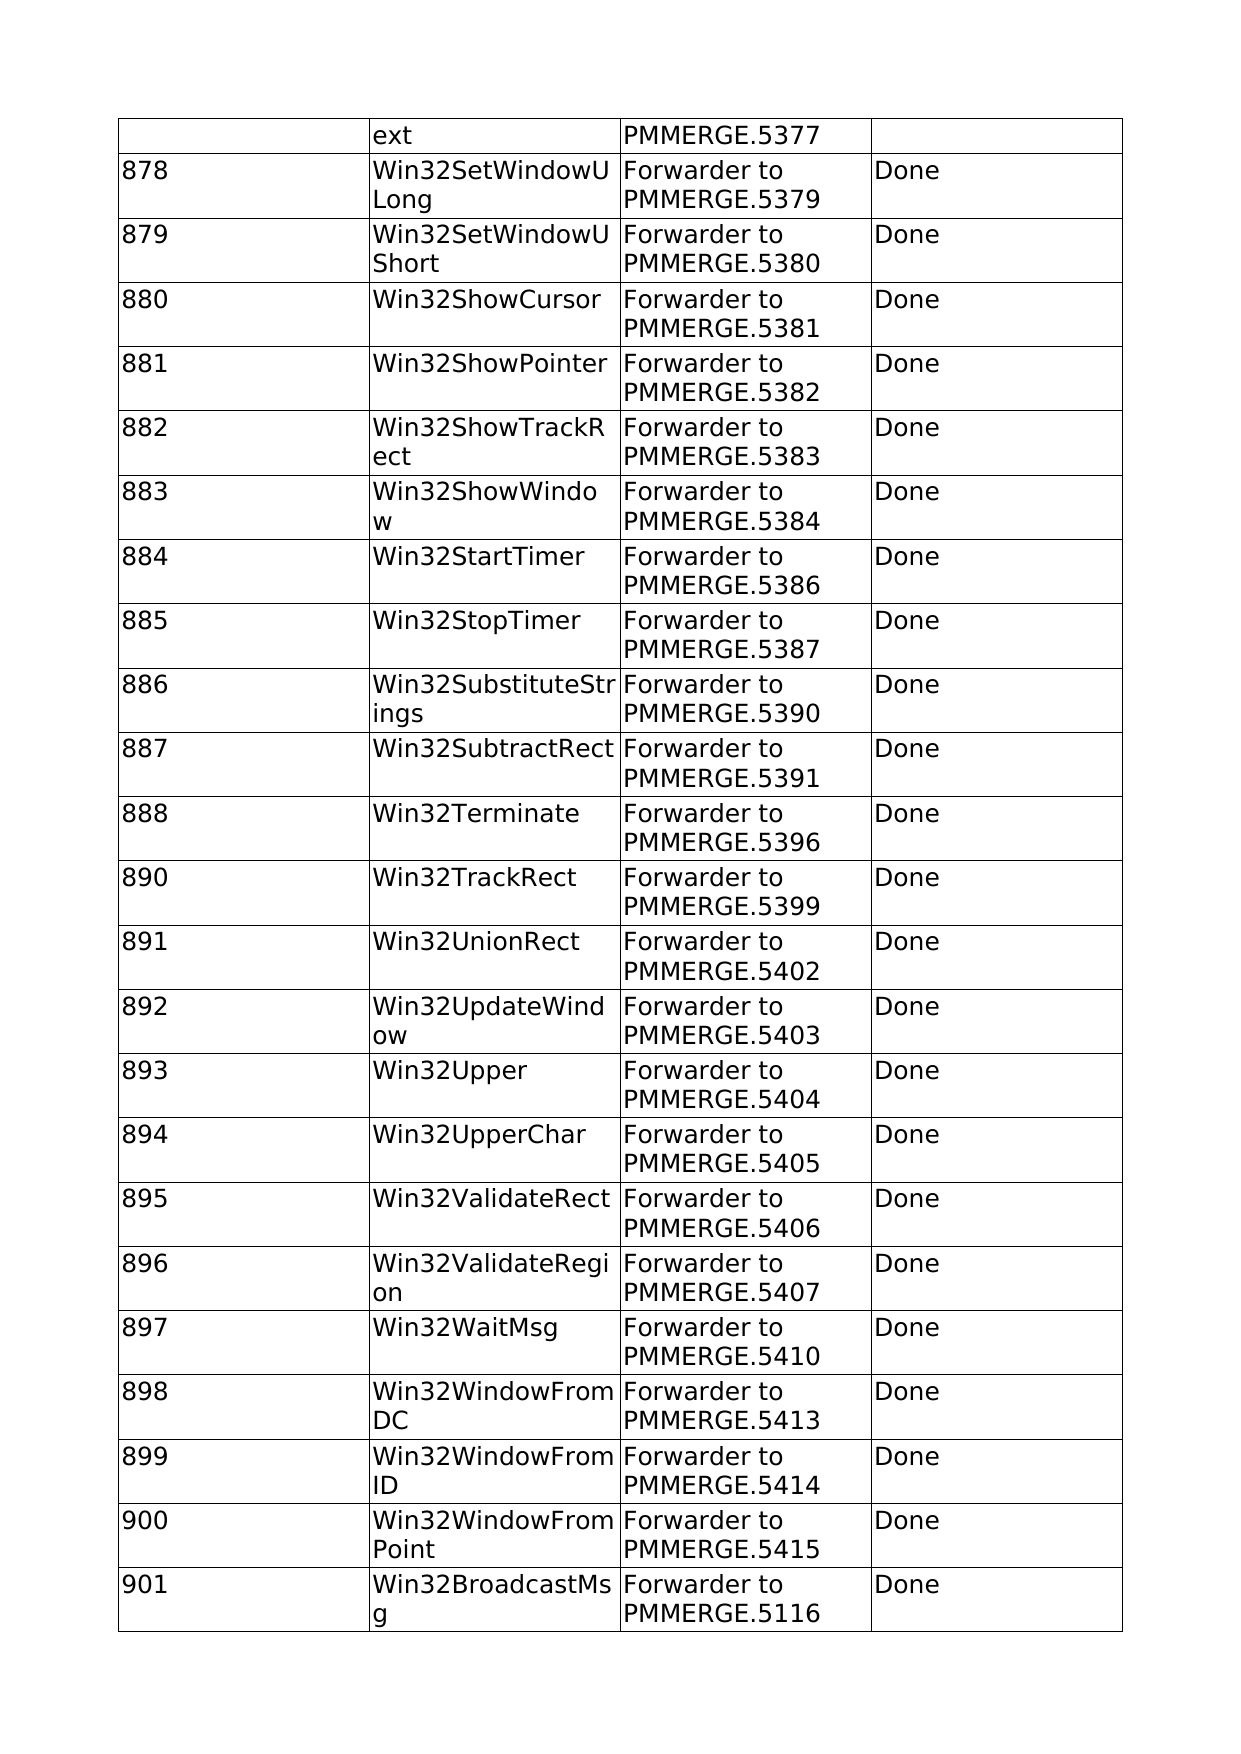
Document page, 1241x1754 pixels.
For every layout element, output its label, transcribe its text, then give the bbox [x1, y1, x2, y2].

table_cell Done [872, 926, 1122, 989]
table_cell Done [872, 1183, 1122, 1246]
table_cell Forwarder to PMMERGE.5414 [621, 1440, 871, 1503]
table_cell Done [872, 1311, 1122, 1374]
table_cell Forwarder to PMMERGE.5390 [621, 669, 871, 732]
table_cell Win32WindowFromID [370, 1440, 620, 1503]
table_cell Forwarder to PMMERGE.5406 [621, 1183, 871, 1246]
table_cell Win32WindowFromPoint [370, 1504, 620, 1567]
table_cell 892 [119, 990, 369, 1053]
table_cell Done [872, 476, 1122, 539]
table_cell Win32ShowWindow [370, 476, 620, 539]
table_cell Win32ValidateRect [370, 1183, 620, 1246]
table_cell Done [872, 1247, 1122, 1310]
table_cell Done [872, 219, 1122, 282]
table_cell Done [872, 1440, 1122, 1503]
table_cell 878 [119, 154, 369, 217]
table_cell 885 [119, 604, 369, 667]
table_cell Forwarder to PMMERGE.5396 [621, 797, 871, 860]
table_cell Win32SubtractRect [370, 733, 620, 796]
table_cell 897 [119, 1311, 369, 1374]
table_cell Win32ShowTrackRect [370, 411, 620, 474]
table_cell Win32StopTimer [370, 604, 620, 667]
table_cell Forwarder to PMMERGE.5382 [621, 347, 871, 410]
table_cell Done [872, 1504, 1122, 1567]
table_cell Done [872, 604, 1122, 667]
table_cell Done [872, 1054, 1122, 1117]
table_cell Win32WindowFromDC [370, 1375, 620, 1439]
table_cell Done [872, 1375, 1122, 1439]
table_cell Win32UpperChar [370, 1118, 620, 1182]
table_cell Done [872, 733, 1122, 796]
table_cell 891 [119, 926, 369, 989]
table_cell Done [872, 154, 1122, 217]
table_cell 888 [119, 797, 369, 860]
table_cell Forwarder to PMMERGE.5415 [621, 1504, 871, 1567]
table_cell Forwarder to PMMERGE.5383 [621, 411, 871, 474]
table_cell Win32SetWindowUShort [370, 219, 620, 282]
table_cell Forwarder to PMMERGE.5402 [621, 926, 871, 989]
table_cell Win32UpdateWindow [370, 990, 620, 1053]
table_cell Forwarder to PMMERGE.5410 [621, 1311, 871, 1374]
table_cell 881 [119, 347, 369, 410]
table_cell Done [872, 347, 1122, 410]
table_cell 894 [119, 1118, 369, 1182]
table_cell Win32TrackRect [370, 861, 620, 924]
table_cell 882 [119, 411, 369, 474]
table_cell 899 [119, 1440, 369, 1503]
table_cell 887 [119, 733, 369, 796]
table_cell Forwarder to PMMERGE.5407 [621, 1247, 871, 1310]
table_cell [872, 119, 1122, 153]
table_cell 895 [119, 1183, 369, 1246]
table_cell 890 [119, 861, 369, 924]
table_cell Forwarder to PMMERGE.5405 [621, 1118, 871, 1182]
table_cell Forwarder to PMMERGE.5116 [621, 1568, 871, 1631]
table_cell 901 [119, 1568, 369, 1631]
table_cell Win32SetWindowULong [370, 154, 620, 217]
table_cell Win32ShowPointer [370, 347, 620, 410]
table_cell Win32ShowCursor [370, 283, 620, 346]
table_cell PMMERGE.5377 [621, 119, 871, 153]
table_cell 898 [119, 1375, 369, 1439]
table_cell 880 [119, 283, 369, 346]
table_cell 886 [119, 669, 369, 732]
table_cell [119, 119, 369, 153]
table_cell Done [872, 990, 1122, 1053]
table_cell Forwarder to PMMERGE.5384 [621, 476, 871, 539]
table_cell Win32WaitMsg [370, 1311, 620, 1374]
table_cell Done [872, 283, 1122, 346]
table_cell Win32UnionRect [370, 926, 620, 989]
table_cell Forwarder to PMMERGE.5404 [621, 1054, 871, 1117]
table_cell Win32Upper [370, 1054, 620, 1117]
table_cell Win32ValidateRegion [370, 1247, 620, 1310]
table_cell ext [370, 119, 620, 153]
table_cell Win32Terminate [370, 797, 620, 860]
table_cell 900 [119, 1504, 369, 1567]
table_cell Done [872, 797, 1122, 860]
table_cell Forwarder to PMMERGE.5379 [621, 154, 871, 217]
table_cell Win32BroadcastMsg [370, 1568, 620, 1631]
table_cell Forwarder to PMMERGE.5403 [621, 990, 871, 1053]
table_cell Done [872, 540, 1122, 603]
table_cell Forwarder to PMMERGE.5380 [621, 219, 871, 282]
table_cell Done [872, 861, 1122, 924]
table_cell 884 [119, 540, 369, 603]
table_cell Done [872, 1118, 1122, 1182]
table_cell Forwarder to PMMERGE.5387 [621, 604, 871, 667]
table_cell Forwarder to PMMERGE.5399 [621, 861, 871, 924]
table_cell Win32StartTimer [370, 540, 620, 603]
table_cell Forwarder to PMMERGE.5391 [621, 733, 871, 796]
table_cell Forwarder to PMMERGE.5386 [621, 540, 871, 603]
table_cell 883 [119, 476, 369, 539]
table_cell 893 [119, 1054, 369, 1117]
table_cell Done [872, 1568, 1122, 1631]
table_cell Done [872, 669, 1122, 732]
table_cell Win32SubstituteStrings [370, 669, 620, 732]
table_cell Forwarder to PMMERGE.5381 [621, 283, 871, 346]
table_cell 896 [119, 1247, 369, 1310]
table_cell 879 [119, 219, 369, 282]
table_cell Forwarder to PMMERGE.5413 [621, 1375, 871, 1439]
table_cell Done [872, 411, 1122, 474]
